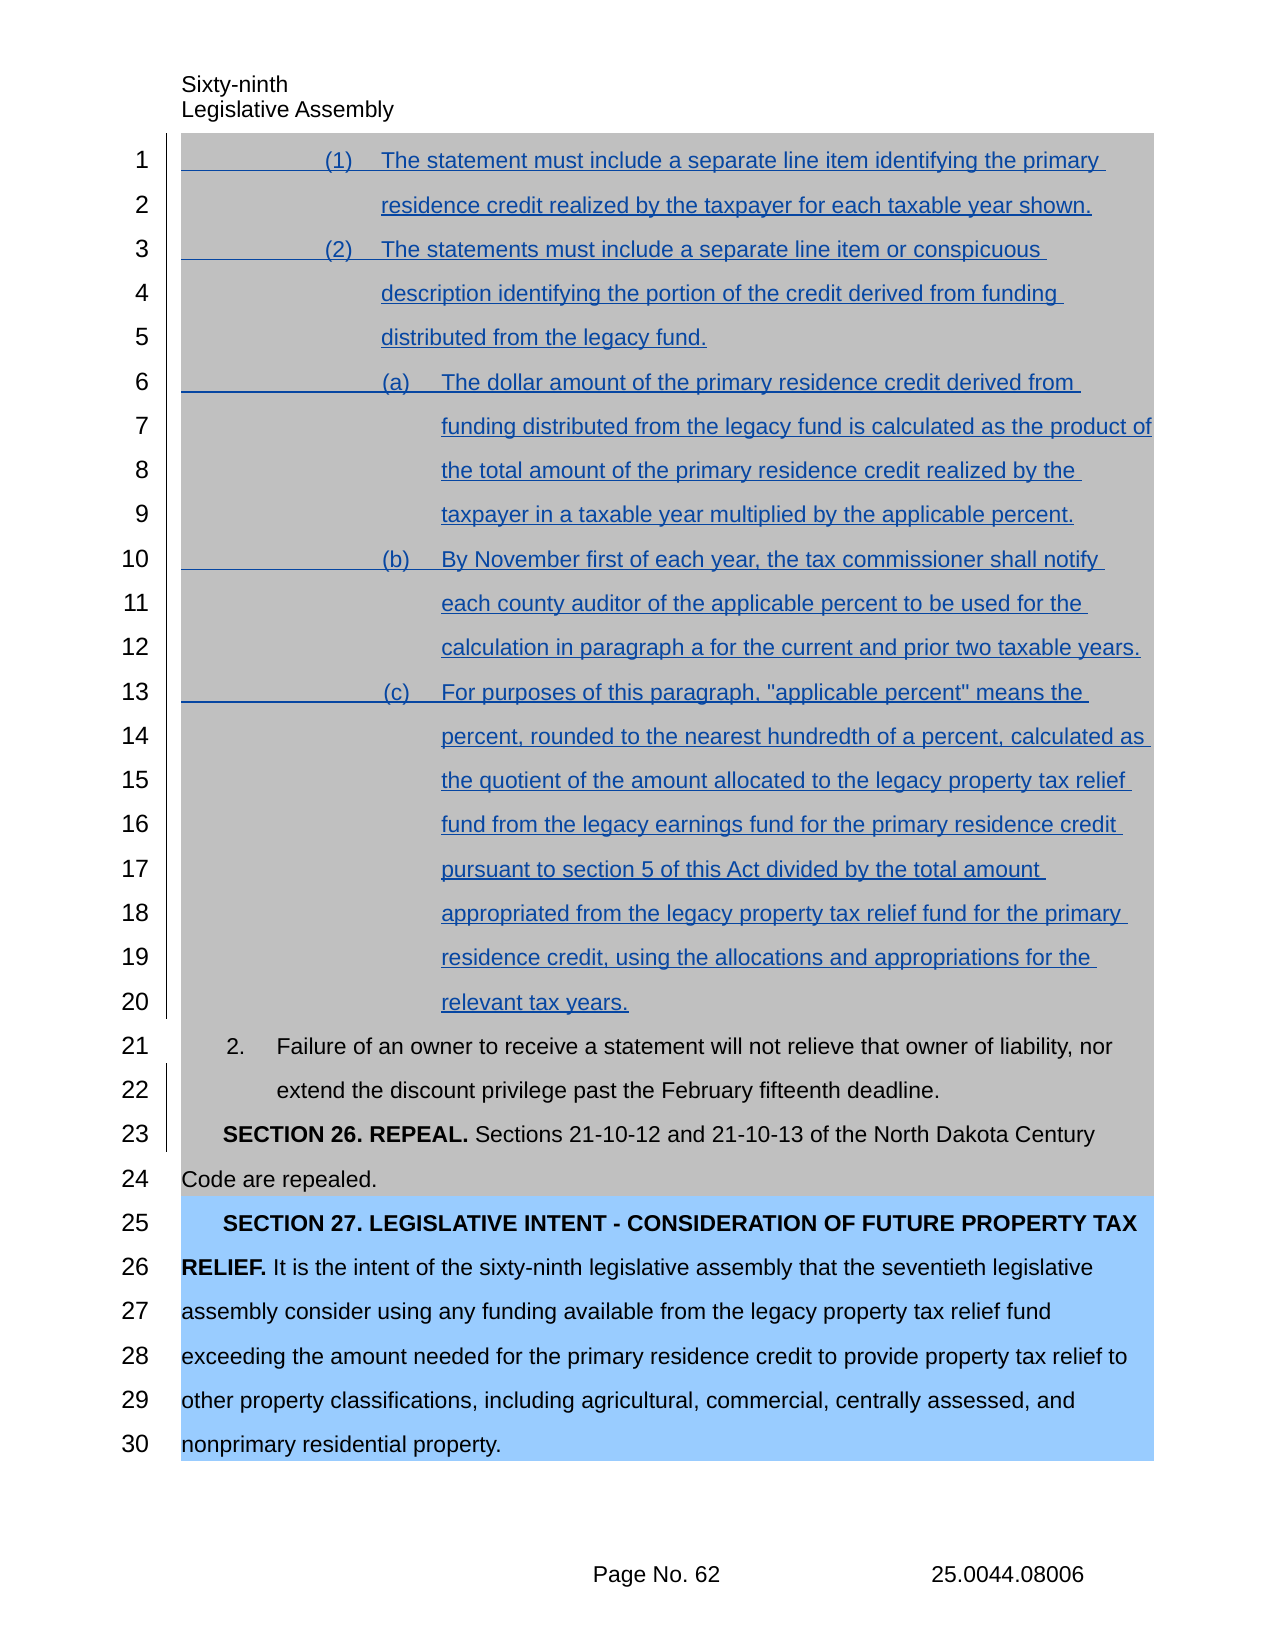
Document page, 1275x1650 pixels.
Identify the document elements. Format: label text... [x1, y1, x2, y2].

text (1) The statement must include a separate line item identifying the primary residence credit realized by the taxpayer for each taxable year shown. [181, 133, 1154, 222]
text SECTION 27. LEGISLATIVE INTENT - CONSIDERATION OF FUTURE PROPERTY TAX RELIEF. It is the intent of the sixty-ninth legislative assembly that the seventieth legislative assembly consider using any funding available from the legacy property tax relief fund exceeding the amount needed for the primary residence credit to provide property tax relief to other property classifications, including agricultural, commercial, centrally assessed, and nonprimary residential property. [181, 1196, 1154, 1461]
text 2. Failure of an owner to receive a statement will not relieve that owner of liability, nor extend the discount privilege past the February fifteenth deadline. [181, 1019, 1154, 1107]
text (b) By November first of each year, the tax commissioner shall notify each county auditor of the applicable percent to be used for the calculation in paragraph a for the current and prior two taxable years. [181, 532, 1154, 664]
text (a) The dollar amount of the primary residence credit derived from funding distributed from the legacy fund is calculated as the product of the total amount of the primary residence credit realized by the taxpayer in a taxable year multiplied by the applicable percent. [181, 355, 1154, 532]
text SECTION 26. REPEAL. Sections 21‑10‑12 and 21‑10‑13 of the North Dakota Century Code are repealed. [181, 1107, 1154, 1196]
text (2) The statements must include a separate line item or conspicuous description identifying the portion of the credit derived from funding distributed from the legacy fund. [181, 222, 1154, 355]
text (c) For purposes of this paragraph, "applicable percent" means the percent, rounded to the nearest hundredth of a percent, calculated as the quotient of the amount allocated to the legacy property tax relief fund from the legacy earnings fund for the primary residence credit pursuant to section 5 of this Act divided by the total amount appropriated from the legacy property tax relief fund for the primary residence credit, using the allocations and appropriations for the relevant tax years. [181, 664, 1154, 1019]
